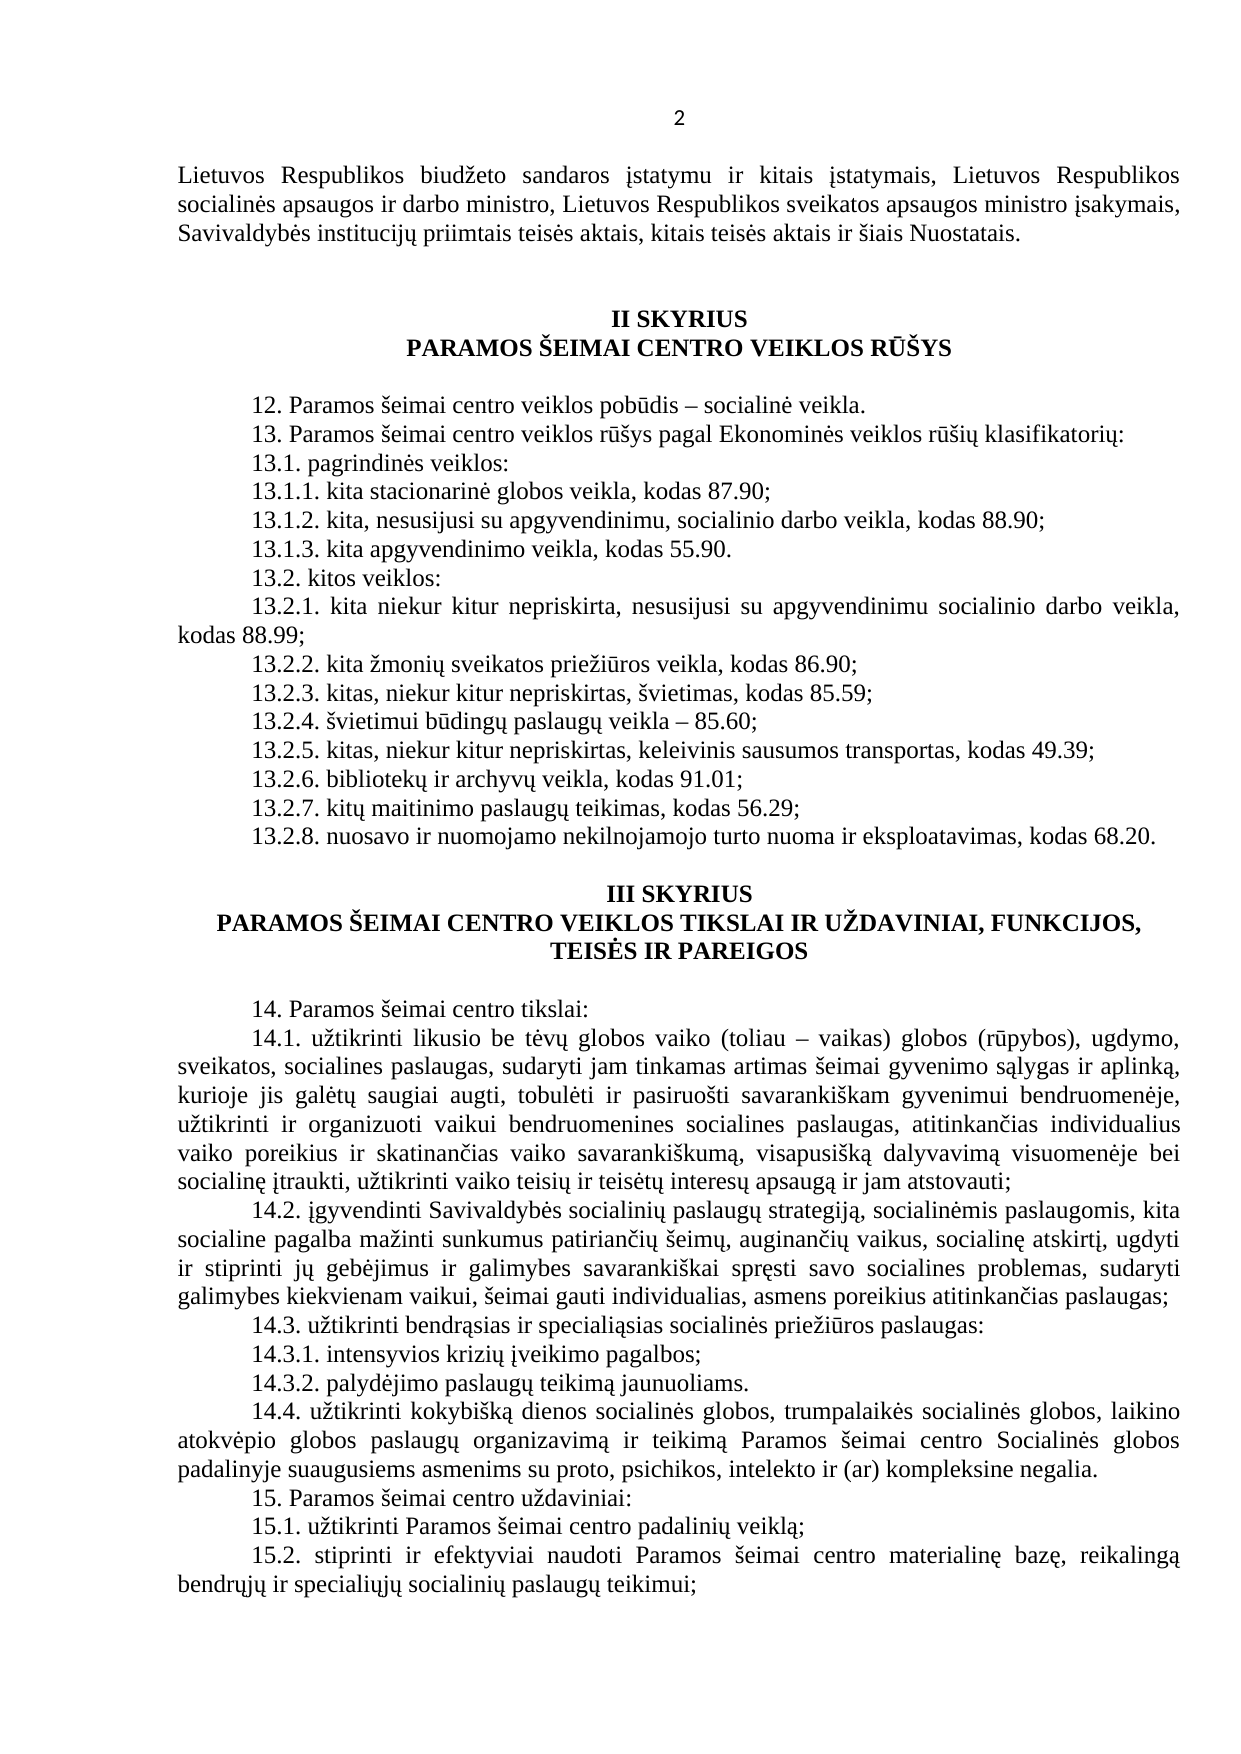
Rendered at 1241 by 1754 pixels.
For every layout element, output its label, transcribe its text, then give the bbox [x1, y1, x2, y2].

text 14.3.2. palydėjimo paslaugų teikimą jaunuoliams. [177, 1368, 1181, 1396]
text 12. Paramos šeimai centro veiklos pobūdis – socialinė veikla. [177, 390, 1181, 419]
text 13.2. kitos veiklos: [177, 563, 1181, 591]
text 14.3. užtikrinti bendrąsias ir specialiąsias socialinės priežiūros paslaugas: [177, 1310, 1181, 1339]
text 13.2.3. kitas, niekur kitur nepriskirtas, švietimas, kodas 85.59; [177, 678, 1181, 706]
text PARAMOS ŠEIMAI CENTRO VEIKLOS RŪŠYS [177, 333, 1181, 361]
text 14.2. įgyvendinti Savivaldybės socialinių paslaugų strategiją, socialinėmis paslaugomis, kita socialine pagalba mažinti sunkumus patiriančių šeimų, auginančių vaikus, socialinę atskirtį, ugdyti ir stiprinti jų gebėjimus ir galimybes savarankiškai spręsti savo socialines problemas, sudaryti galimybes kiekvienam vaikui, šeimai gauti individualias, asmens poreikius atitinkančias paslaugas; [177, 1195, 1181, 1310]
text 13.1.3. kita apgyvendinimo veikla, kodas 55.90. [177, 534, 1181, 563]
text 13.1.1. kita stacionarinė globos veikla, kodas 87.90; [177, 476, 1181, 505]
text 15.1. užtikrinti Paramos šeimai centro padalinių veiklą; [177, 1511, 1181, 1540]
text 13.2.1. kita niekur kitur nepriskirta, nesusijusi su apgyvendinimu socialinio darbo veikla, kodas 88.99; [177, 591, 1181, 649]
text Lietuvos Respublikos biudžeto sandaros įstatymu ir kitais įstatymais, Lietuvos Respublikos socialinės apsaugos ir darbo ministro, Lietuvos Respublikos sveikatos apsaugos ministro įsakymais, Savivaldybės institucijų priimtais teisės aktais, kitais teisės aktais ir šiais Nuostatais. [177, 160, 1181, 246]
text 13.2.7. kitų maitinimo paslaugų teikimas, kodas 56.29; [177, 793, 1181, 821]
text 14.1. užtikrinti likusio be tėvų globos vaiko (toliau – vaikas) globos (rūpybos), ugdymo, sveikatos, socialines paslaugas, sudaryti jam tinkamas artimas šeimai gyvenimo sąlygas ir aplinką, kurioje jis galėtų saugiai augti, tobulėti ir pasiruošti savarankiškam gyvenimui bendruomenėje, užtikrinti ir organizuoti vaikui bendruomenines socialines paslaugas, atitinkančias individualius vaiko poreikius ir skatinančias vaiko savarankiškumą, visapusišką dalyvavimą visuomenėje bei socialinę įtraukti, užtikrinti vaiko teisių ir teisėtų interesų apsaugą ir jam atstovauti; [177, 1023, 1181, 1195]
text 13.2.8. nuosavo ir nuomojamo nekilnojamojo turto nuoma ir eksploatavimas, kodas 68.20. [177, 821, 1181, 850]
text PARAMOS ŠEIMAI CENTRO VEIKLOS TIKSLAI IR UŽDAVINIAI, FUNKCIJOS, TEISĖS IR PAREIGOS [177, 908, 1181, 965]
text 13. Paramos šeimai centro veiklos rūšys pagal Ekonominės veiklos rūšių klasifikatorių: [177, 419, 1181, 448]
text 13.2.2. kita žmonių sveikatos priežiūros veikla, kodas 86.90; [177, 649, 1181, 678]
text 13.1. pagrindinės veiklos: [177, 448, 1181, 476]
text 14.3.1. intensyvios krizių įveikimo pagalbos; [177, 1339, 1181, 1368]
text 13.1.2. kita, nesusijusi su apgyvendinimu, socialinio darbo veikla, kodas 88.90; [177, 505, 1181, 534]
text 13.2.4. švietimui būdingų paslaugų veikla – 85.60; [177, 706, 1181, 735]
text III SKYRIUS [177, 879, 1181, 908]
text 14.4. užtikrinti kokybišką dienos socialinės globos, trumpalaikės socialinės globos, laikino atokvėpio globos paslaugų organizavimą ir teikimą Paramos šeimai centro Socialinės globos padalinyje suaugusiems asmenims su proto, psichikos, intelekto ir (ar) kompleksine negalia. [177, 1396, 1181, 1483]
text II SKYRIUS [177, 304, 1181, 333]
text 15. Paramos šeimai centro uždaviniai: [177, 1483, 1181, 1511]
text 14. Paramos šeimai centro tikslai: [177, 994, 1181, 1023]
text 13.2.5. kitas, niekur kitur nepriskirtas, keleivinis sausumos transportas, kodas 49.39; [177, 735, 1181, 764]
text 13.2.6. bibliotekų ir archyvų veikla, kodas 91.01; [177, 764, 1181, 793]
text 15.2. stiprinti ir efektyviai naudoti Paramos šeimai centro materialinę bazę, reikalingą bendrųjų ir specialiųjų socialinių paslaugų teikimui; [177, 1540, 1181, 1598]
